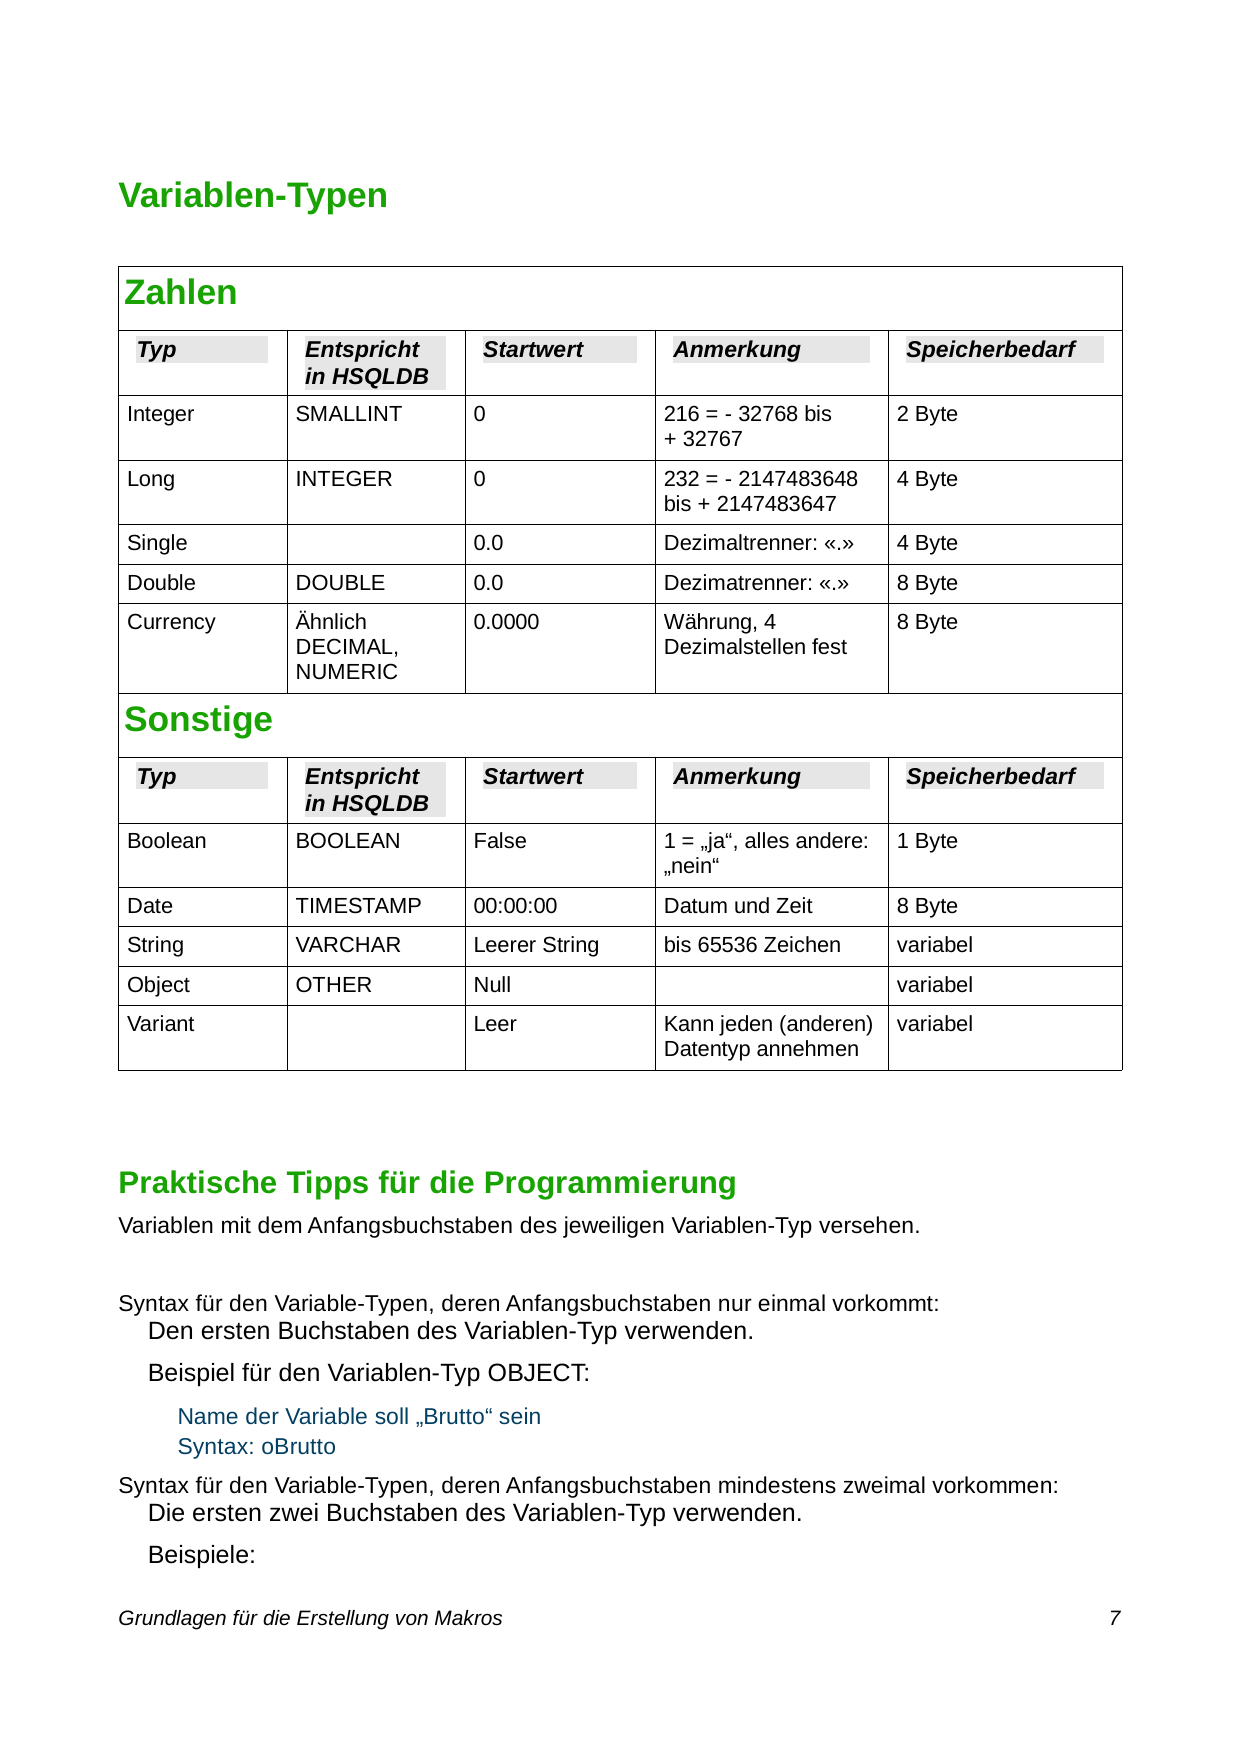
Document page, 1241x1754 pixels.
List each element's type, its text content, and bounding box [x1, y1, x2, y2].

table_cell variabel [889, 927, 1122, 966]
table_cell 2 Byte [889, 396, 1122, 460]
subtitle Variablen-Typen [118, 175, 1122, 215]
table_cell bis 65536 Zeichen [656, 927, 888, 966]
table_cell Startwert [466, 758, 655, 822]
table_cell Single [119, 525, 287, 564]
table_cell Ähnlich DECIMAL, NUMERIC [288, 604, 465, 693]
table_cell 8 Byte [889, 888, 1122, 926]
table_cell Dezimatrenner: «.» [656, 565, 888, 603]
text Name der Variable soll „Brutto“ sein [177, 1402, 1122, 1429]
table_cell SMALLINT [288, 396, 465, 460]
text Syntax: oBrutto [177, 1432, 1122, 1459]
text Variablen mit dem Anfangsbuchstaben des jeweiligen Variablen-Typ versehen. [118, 1211, 1122, 1238]
table_cell 232 = - 2147483648 bis + 2147483647 [656, 461, 888, 524]
table_cell Long [119, 461, 287, 524]
table_cell 0 [466, 461, 655, 524]
table_cell Anmerkung [656, 331, 888, 395]
text Beispiel für den Variablen-Typ OBJECT: [118, 1358, 1122, 1387]
table_cell Currency [119, 604, 287, 693]
table_cell [288, 525, 465, 564]
table_cell 8 Byte [889, 565, 1122, 603]
text Syntax für den Variable-Typen, deren Anfangsbuchstaben mindestens zweimal vorkommen: [118, 1471, 1122, 1498]
subtitle Praktische Tipps für die Programmierung [118, 1163, 1122, 1199]
table_cell DOUBLE [288, 565, 465, 603]
table_cell 1 Byte [889, 824, 1122, 887]
table_cell 8 Byte [889, 604, 1122, 693]
table_cell Variant [119, 1006, 287, 1070]
table_cell Date [119, 888, 287, 926]
table_cell Object [119, 967, 287, 1005]
table_cell Leer [466, 1006, 655, 1070]
table_cell Anmerkung [656, 758, 888, 822]
table_cell False [466, 824, 655, 887]
table_cell 216 = - 32768 bis + 32767 [656, 396, 888, 460]
table_cell Speicherbedarf [889, 758, 1122, 822]
table_cell 0.0 [466, 565, 655, 603]
table_cell Kann jeden (anderen) Datentyp annehmen [656, 1006, 888, 1070]
table_cell Währung, 4 Dezimalstellen fest [656, 604, 888, 693]
table_cell Null [466, 967, 655, 1005]
table_cell variabel [889, 967, 1122, 1005]
table_cell TIMESTAMP [288, 888, 465, 926]
table_cell Boolean [119, 824, 287, 887]
table_cell String [119, 927, 287, 966]
table_cell 4 Byte [889, 461, 1122, 524]
table_cell Dezimaltrenner: «.» [656, 525, 888, 564]
table_cell VARCHAR [288, 927, 465, 966]
text Die ersten zwei Buchstaben des Variablen-Typ verwenden. [118, 1498, 1122, 1527]
table_cell 0.0000 [466, 604, 655, 693]
table_cell Double [119, 565, 287, 603]
table_cell Datum und Zeit [656, 888, 888, 926]
table_cell [656, 967, 888, 1005]
text Den ersten Buchstaben des Variablen-Typ verwenden. [118, 1316, 1122, 1345]
table_cell BOOLEAN [288, 824, 465, 887]
text Syntax für den Variable-Typen, deren Anfangsbuchstaben nur einmal vorkommt: [118, 1289, 1122, 1316]
table_cell 1 = „ja“, alles andere: „nein“ [656, 824, 888, 887]
table_cell 4 Byte [889, 525, 1122, 564]
table_cell 0.0 [466, 525, 655, 564]
table_cell Leerer String [466, 927, 655, 966]
table_header Zahlen [119, 267, 1122, 330]
text Beispiele: [118, 1539, 1122, 1569]
table_cell Startwert [466, 331, 655, 395]
table_cell Sonstige [119, 694, 1122, 757]
table_cell 00:00:00 [466, 888, 655, 926]
table_cell Entspricht in HSQLDB [288, 758, 465, 822]
table_cell Entspricht in HSQLDB [288, 331, 465, 395]
table_cell INTEGER [288, 461, 465, 524]
table_cell variabel [889, 1006, 1122, 1070]
table_cell Typ [119, 758, 287, 822]
table_cell OTHER [288, 967, 465, 1005]
table_cell Typ [119, 331, 287, 395]
table_cell Integer [119, 396, 287, 460]
table_cell [288, 1006, 465, 1070]
table_cell 0 [466, 396, 655, 460]
table_cell Speicherbedarf [889, 331, 1122, 395]
